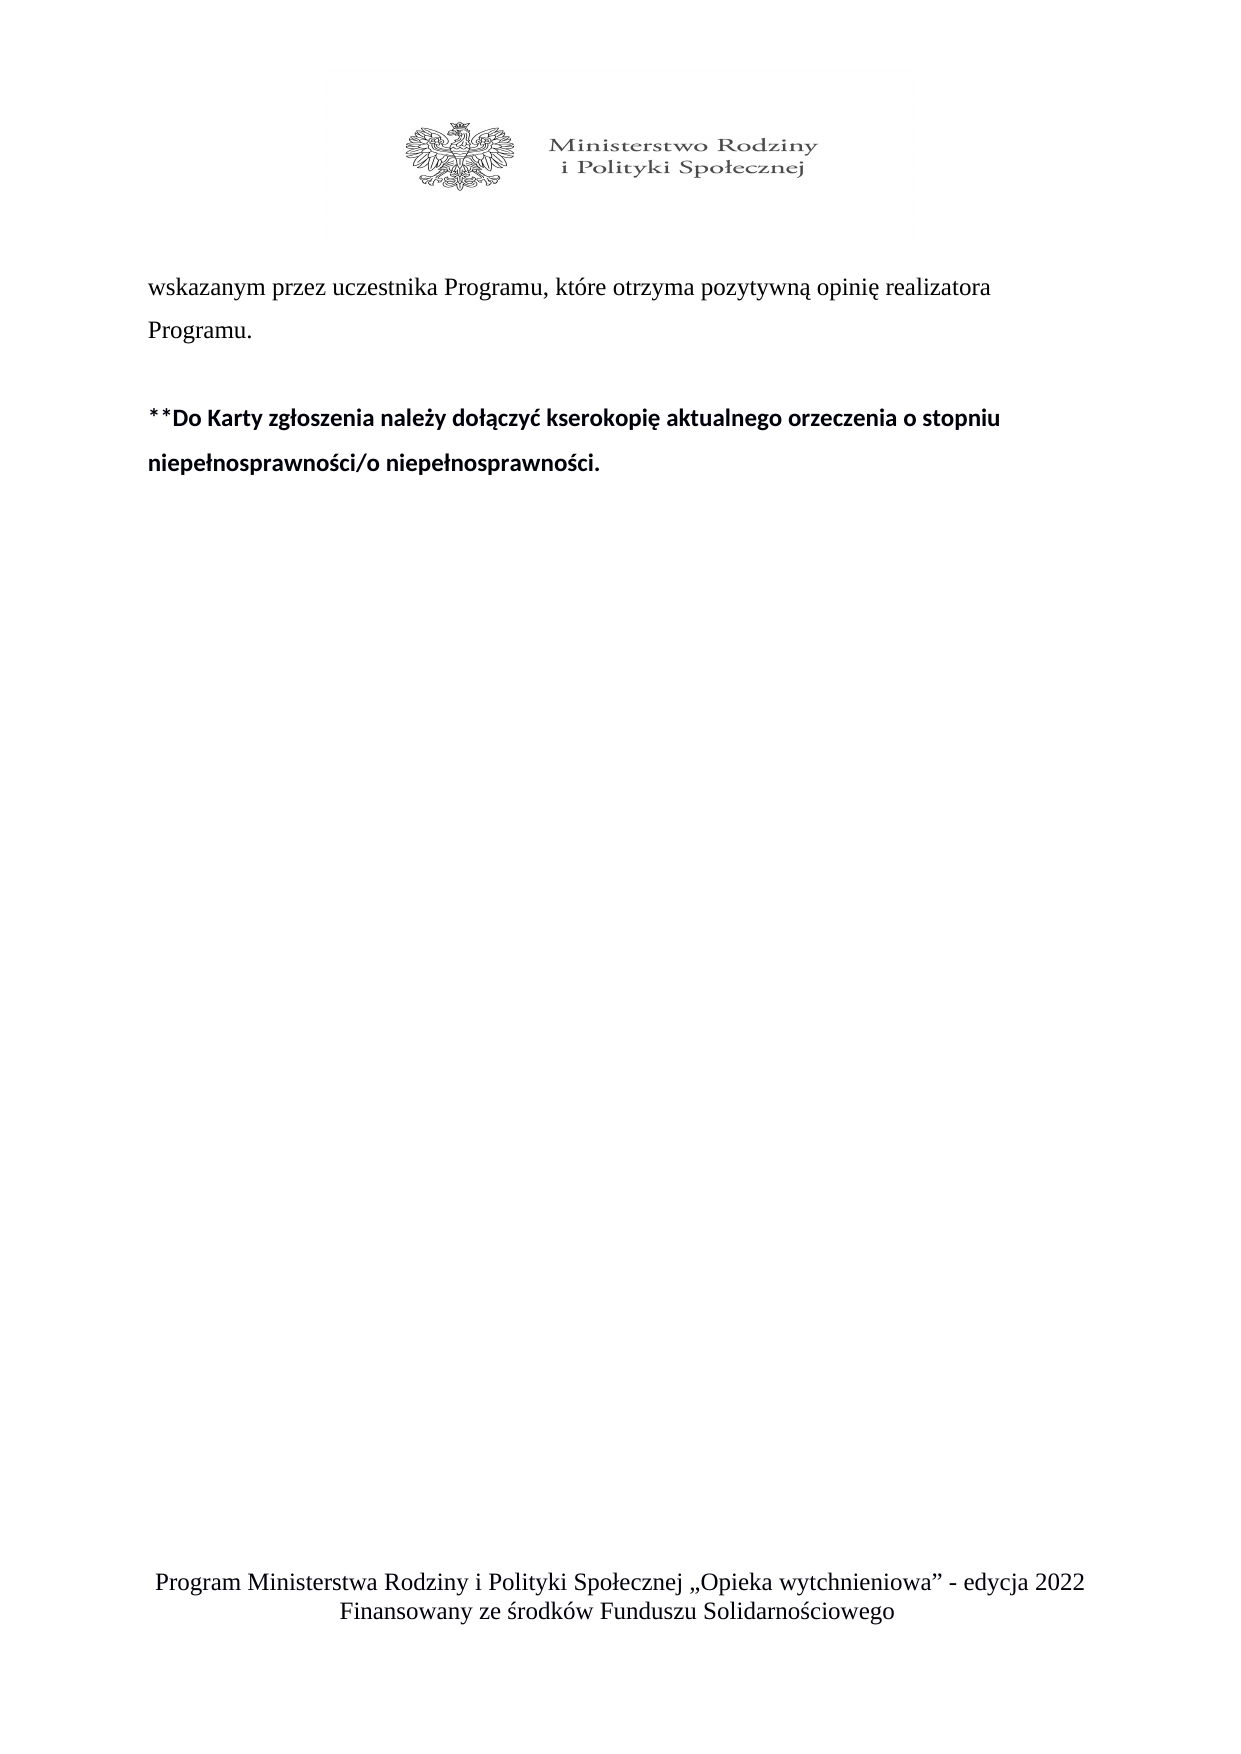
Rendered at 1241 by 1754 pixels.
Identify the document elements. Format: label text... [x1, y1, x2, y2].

picture [324, 70, 916, 243]
text wskazanym przez uczestnika Programu, które otrzyma pozytywną opinię realizatora Programu. [148, 272, 1093, 344]
text **Do Karty zgłoszenia należy dołączyć kserokopię aktualnego orzeczenia o stopniu niepełnosprawności/o niepełnosprawności. [148, 402, 1093, 478]
